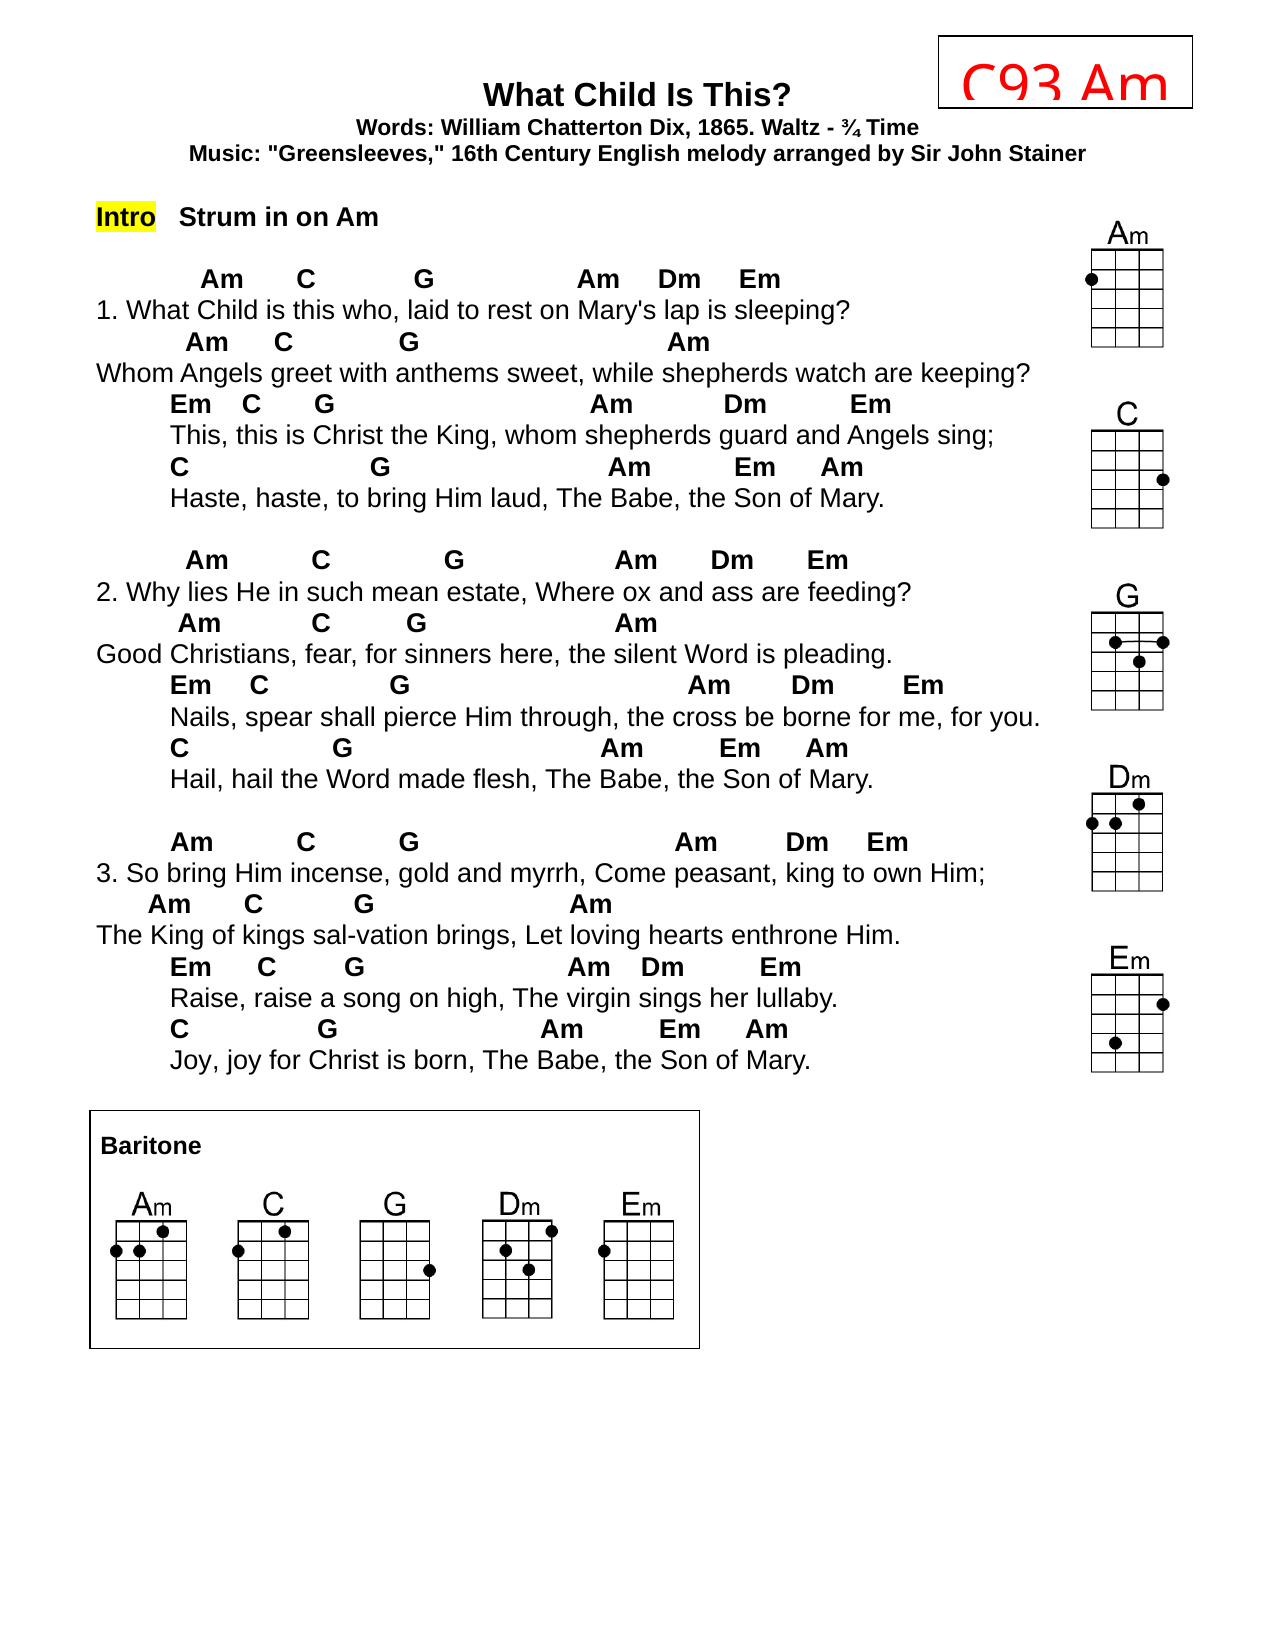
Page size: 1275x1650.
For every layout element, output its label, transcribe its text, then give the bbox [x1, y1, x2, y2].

table_cell [578, 1111, 699, 1165]
picture [341, 1171, 448, 1338]
picture [1072, 200, 1182, 366]
table_cell [821, 1110, 943, 1165]
table_cell [456, 1165, 577, 1348]
picture [1073, 744, 1180, 910]
table_cell [1067, 1110, 1187, 1165]
table_header Intro Strum in on Am Am C G Am Dm Em 1. What Child is this who, laid to rest on Mary's lap is sleeping? Am C G Am Whom Angels greet with anthems sweet, while shepherds watch are keeping? Em C G Am Dm Em This, this is Christ the King, whom shepherds guard and Angels sing; C G Am Em Am Haste, haste, to bring Him laud, The Babe, the Son of Mary. Am C G Am Dm Em 2. Why lies He in such mean estate, Where ox and ass are feeding? Am C G Am Good Christians, fear, for sinners here, the silent Word is pleading. Em C G Am Dm Em Nails, spear shall pierce Him through, the cross be borne for me, for you. C G Am Em Am Hail, hail the Word made flesh, The Babe, the Son of Mary. Am C G Am Dm Em 3. So bring Him incense, gold and myrrh, Come peasant, king to own Him; Am C G Am The King of kings sal-vation brings, Let loving hearts enthrone Him. Em C G Am Dm Em Raise, raise a song on high, The virgin sings her lullaby. C G Am Em Am Joy, joy for Christ is born, The Babe, the Son of Mary. [90, 195, 1067, 1110]
table_cell [1067, 376, 1187, 557]
text Words: William Chatterton Dix, 1865. Waltz - ¾ Time [90, 113, 1185, 140]
table_cell [700, 1165, 821, 1348]
picture [585, 1171, 692, 1338]
table_cell [943, 1165, 1067, 1348]
table_cell [212, 1165, 334, 1348]
table_cell [1067, 558, 1187, 739]
picture [1072, 563, 1182, 729]
picture [1072, 381, 1182, 547]
table_cell Baritone [91, 1111, 212, 1165]
table_cell [456, 1111, 577, 1165]
text C93 Am [954, 44, 1177, 100]
table_cell [821, 1165, 943, 1348]
table_cell [334, 1111, 456, 1165]
text What Child Is This? [939, 37, 1192, 107]
table_cell [1067, 739, 1187, 920]
text Music: "Greensleeves," 16th Century English melody arranged by Sir John Stainer [90, 140, 1185, 166]
table_cell [212, 1111, 334, 1165]
picture [1072, 925, 1182, 1091]
text What Child Is This? [90, 36, 1185, 113]
picture [464, 1171, 569, 1337]
picture [219, 1171, 327, 1338]
table_cell [943, 1110, 1067, 1165]
table_header [1067, 195, 1187, 376]
table_cell [1067, 920, 1187, 1110]
picture [97, 1171, 205, 1338]
table_cell [578, 1165, 699, 1348]
table_cell [334, 1165, 456, 1348]
table_cell [1067, 1165, 1187, 1348]
table_cell [91, 1165, 212, 1348]
table_cell [700, 1110, 821, 1165]
